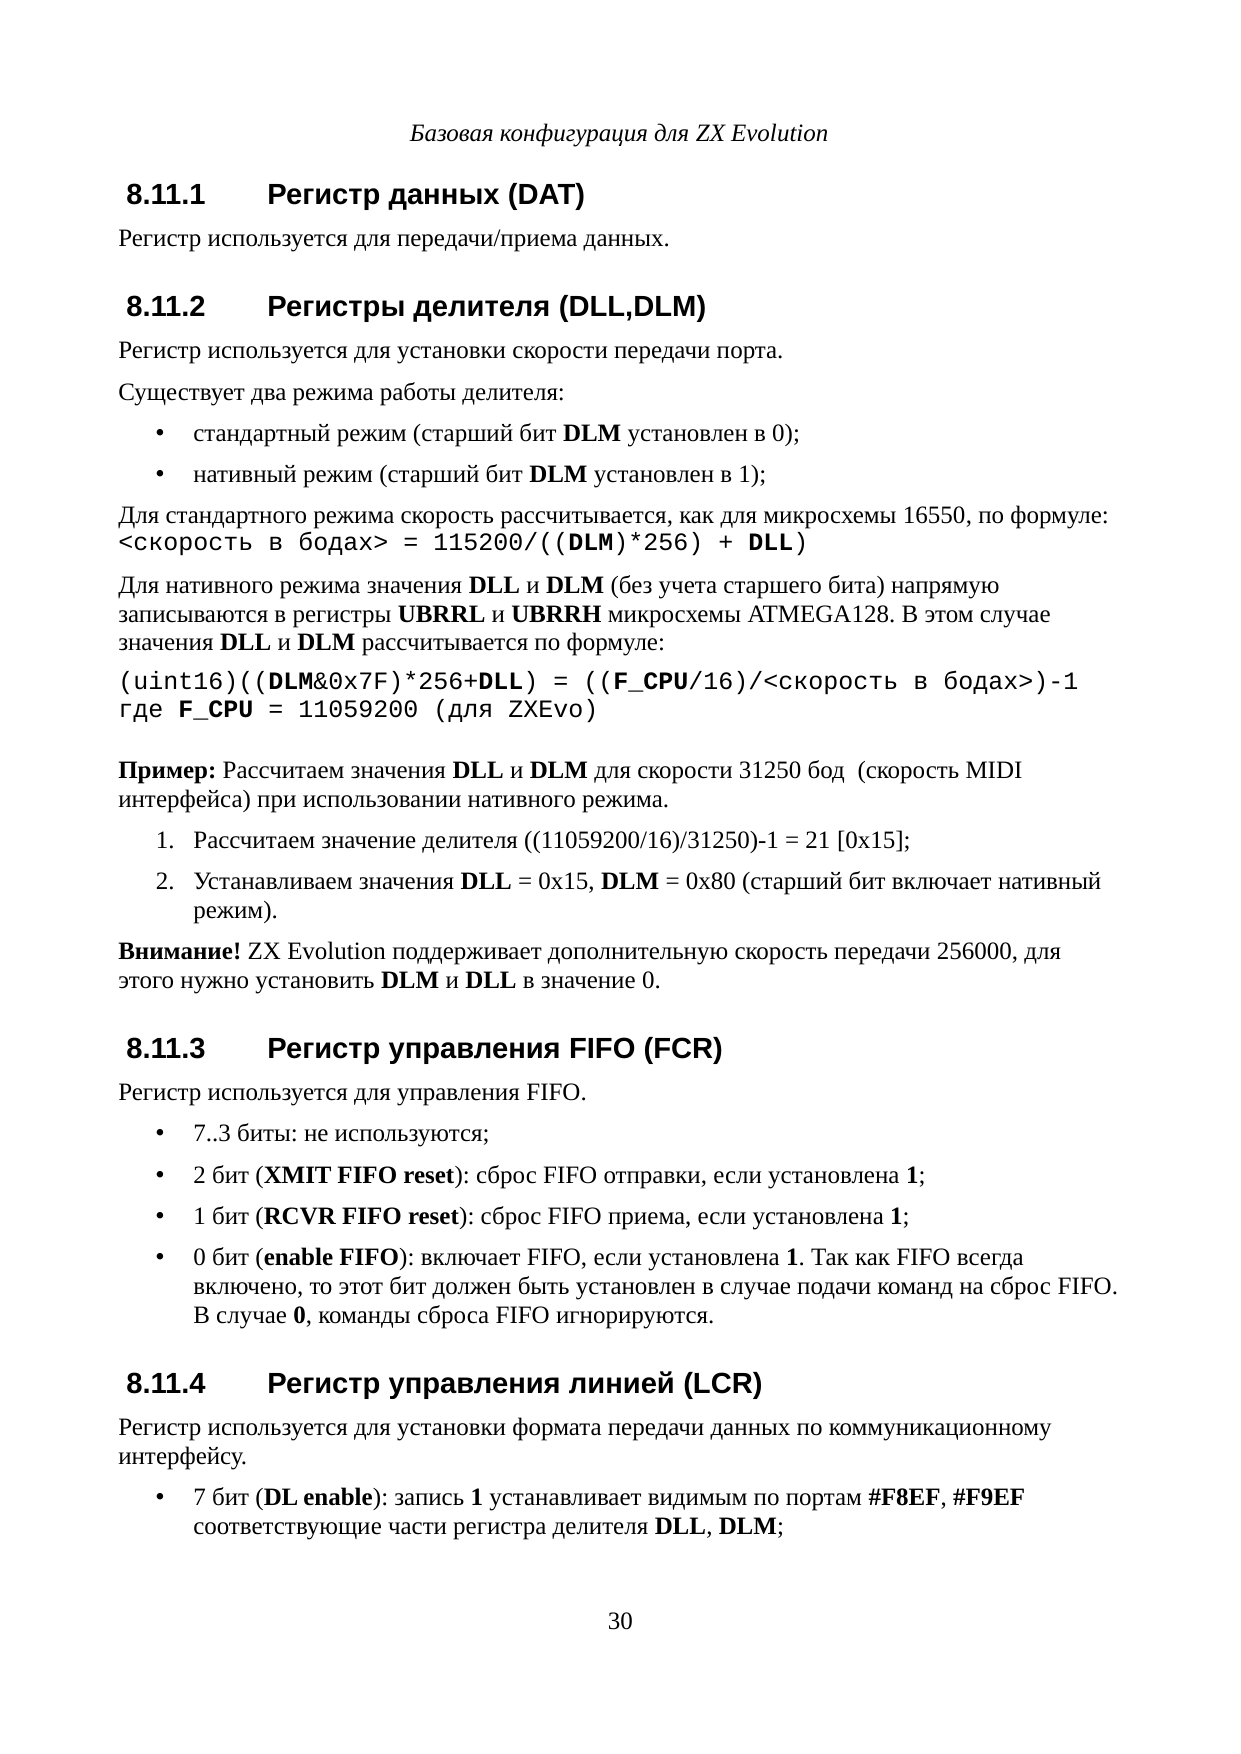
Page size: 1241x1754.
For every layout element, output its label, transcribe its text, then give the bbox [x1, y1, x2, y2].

list Рассчитаем значение делителя ((11059200/16)/31250)-1 = 21 [0x15]; [156, 825, 1122, 854]
list Устанавливаем значения DLL = 0x15, DLM = 0x80 (старший бит включает нативный режим). [156, 866, 1122, 924]
list 0 бит (enable FIFO): включает FIFO, если установлена 1. Так как FIFO всегда включено, то этот бит должен быть установлен в случае подачи команд на сброс FIFO. В случае 0, команды сброса FIFO игнорируются. [156, 1242, 1122, 1328]
text Для стандартного режима скорость рассчитывается, как для микросхемы 16550, по формуле: <скорость в бодах> = 115200/((DLM)*256) + DLL) [118, 500, 1122, 557]
list 1 бит (RCVR FIFO reset): сброс FIFO приема, если установлена 1; [156, 1201, 1122, 1230]
subtitle Регистр данных (DAT) [118, 177, 1122, 211]
list (uint16)((DLM&0x7F)*256+DLL) = ((F_CPU/16)/<скорость в бодах>)-1 где F_CPU = 11059200 (для ZXEvo) [118, 669, 1122, 725]
text Внимание! ZX Evolution поддерживает дополнительную скорость передачи 256000, для этого нужно установить DLM и DLL в значение 0. [118, 936, 1122, 994]
text Регистр используется для передачи/приема данных. [118, 223, 1122, 252]
subtitle Регистр управления линией (LCR) [118, 1366, 1122, 1399]
text Регистр используется для установки формата передачи данных по коммуникационному интерфейсу. [118, 1412, 1122, 1469]
list 2 бит (XMIT FIFO reset): сброс FIFO отправки, если установлена 1; [156, 1160, 1122, 1188]
text Регистр используется для установки скорости передачи порта. [118, 335, 1122, 364]
list 7..3 биты: не используются; [156, 1118, 1122, 1147]
list нативный режим (старший бит DLM установлен в 1); [156, 459, 1122, 488]
text Существует два режима работы делителя: [118, 377, 1122, 405]
text Пример: Рассчитаем значения DLL и DLM для скорости 31250 бод (скорость MIDI интерфейса) при использовании нативного режима. [118, 755, 1122, 812]
list стандартный режим (старший бит DLM установлен в 0); [156, 418, 1122, 447]
subtitle Регистр управления FIFO (FCR) [118, 1031, 1122, 1065]
text Регистр используется для управления FIFO. [118, 1077, 1122, 1106]
text Для нативного режима значения DLL и DLM (без учета старшего бита) напрямую записываются в регистры UBRRL и UBRRH микросхемы ATMEGA128. В этом случае значения DLL и DLM рассчитывается по формуле: [118, 570, 1122, 656]
list 7 бит (DL enable): запись 1 устанавливает видимым по портам #F8EF, #F9EF соответствующие части регистра делителя DLL, DLM; [156, 1482, 1122, 1539]
subtitle Регистры делителя (DLL,DLM) [118, 289, 1122, 323]
